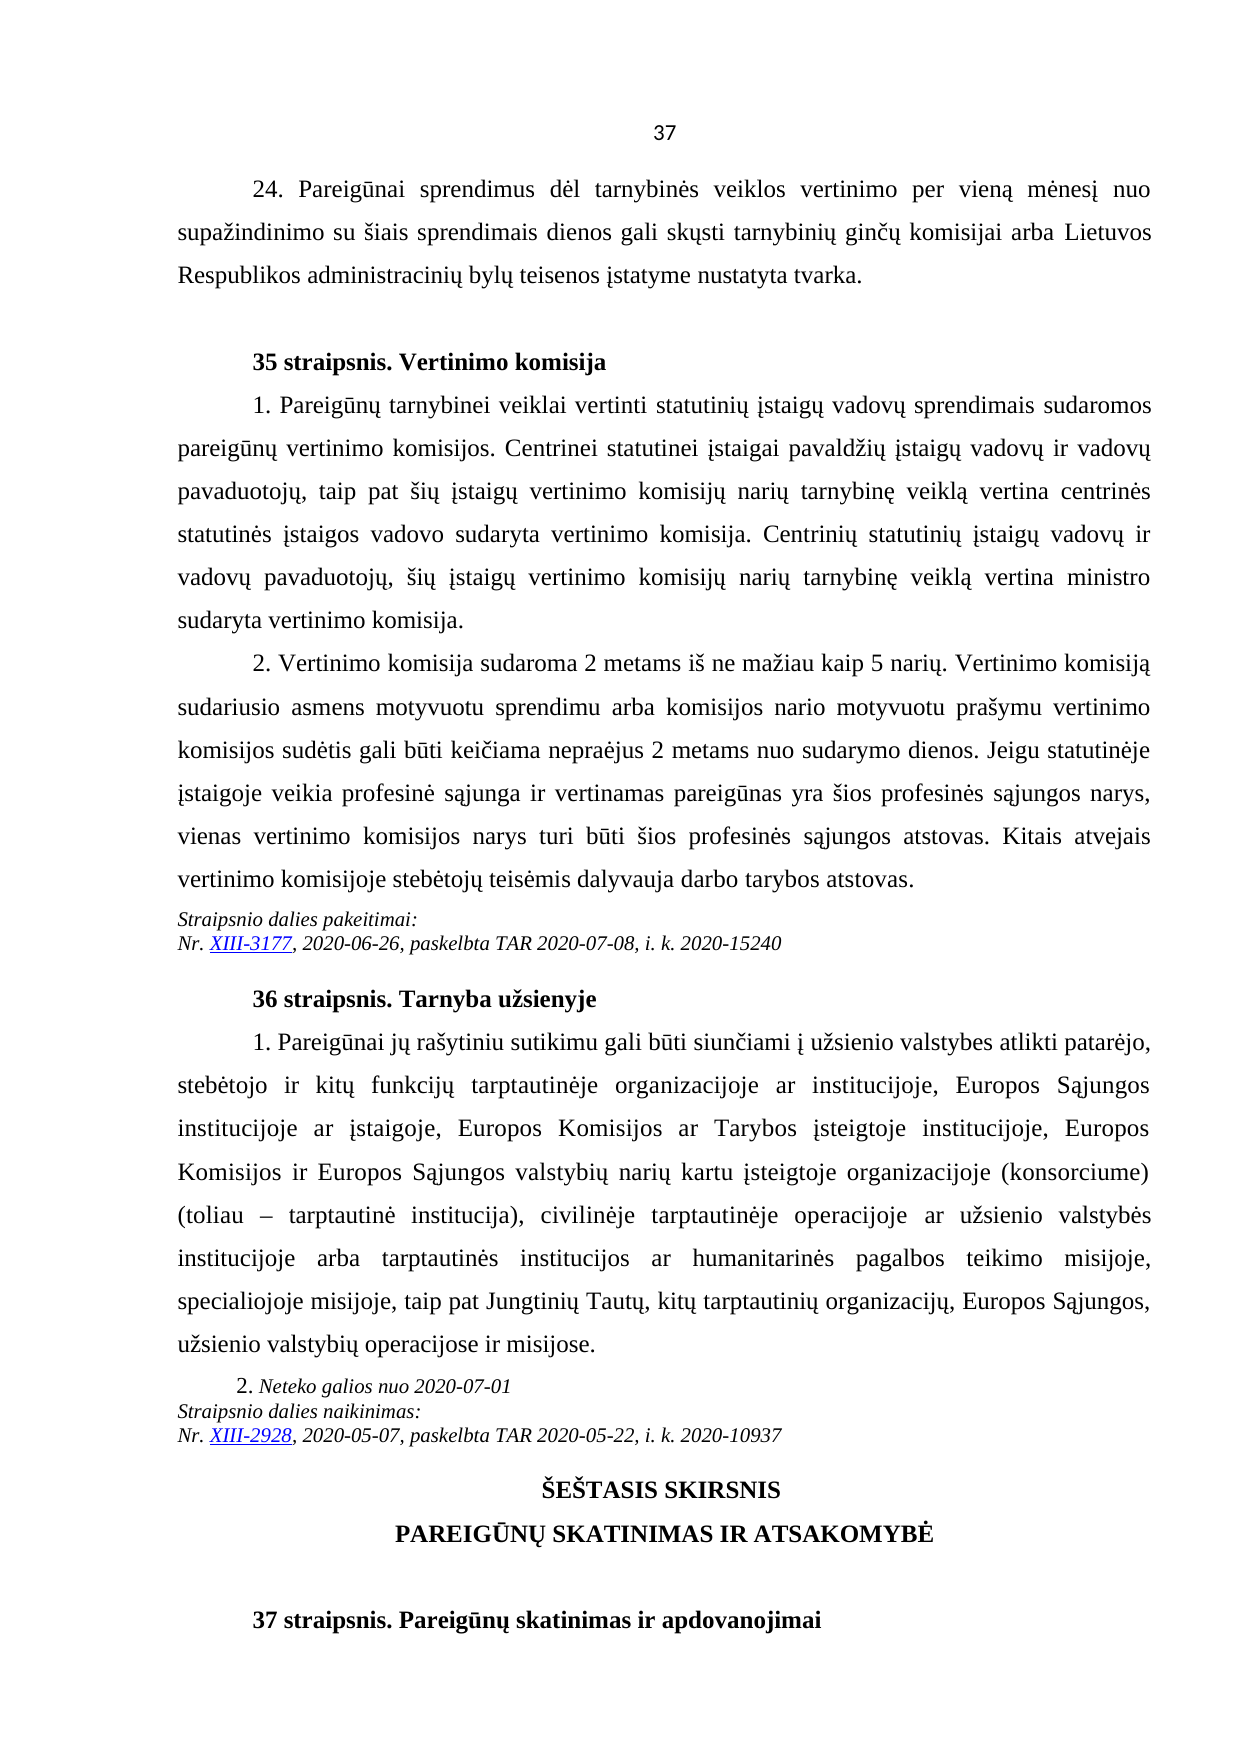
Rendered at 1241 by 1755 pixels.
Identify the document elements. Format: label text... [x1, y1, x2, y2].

text Straipsnio dalies pakeitimai: [177, 907, 1152, 931]
text 36 straipsnis. Tarnyba užsienyje [177, 984, 1152, 1013]
text Straipsnio dalies naikinimas: [177, 1399, 1152, 1423]
text Nr. XIII-3177, 2020-06-26, paskelbta TAR 2020-07-08, i. k. 2020-15240 [177, 931, 1152, 955]
text 2. Vertinimo komisija sudaroma 2 metams iš ne mažiau kaip 5 narių. Vertinimo komisiją sudariusio asmens motyvuotu sprendimu arba komisijos nario motyvuotu prašymu vertinimo komisijos sudėtis gali būti keičiama nepraėjus 2 metams nuo sudarymo dienos. Jeigu statutinėje įstaigoje veikia profesinė sąjunga ir vertinamas pareigūnas yra šios profesinės sąjungos narys, vienas vertinimo komisijos narys turi būti šios profesinės sąjungos atstovas. Kitais atvejais vertinimo komisijoje stebėtojų teisėmis dalyvauja darbo tarybos atstovas. [177, 648, 1152, 893]
text PAREIGŪNŲ SKATINIMAS IR ATSAKOMYBĖ [177, 1519, 1152, 1547]
text ŠEŠTASIS SKIRSNIS [177, 1476, 1152, 1504]
text 1. Pareigūnai jų rašytiniu sutikimu gali būti siunčiami į užsienio valstybes atlikti patarėjo, stebėtojo ir kitų funkcijų tarptautinėje organizacijoje ar institucijoje, Europos Sąjungos institucijoje ar įstaigoje, Europos Komisijos ar Tarybos įsteigtoje institucijoje, Europos Komisijos ir Europos Sąjungos valstybių narių kartu įsteigtoje organizacijoje (konsorciume) (toliau – tarptautinė institucija), civilinėje tarptautinėje operacijoje ar užsienio valstybės institucijoje arba tarptautinės institucijos ar humanitarinės pagalbos teikimo misijoje, specialiojoje misijoje, taip pat Jungtinių Tautų, kitų tarptautinių organizacijų, Europos Sąjungos, užsienio valstybių operacijose ir misijose. [177, 1027, 1152, 1358]
text 24. Pareigūnai sprendimus dėl tarnybinės veiklos vertinimo per vieną mėnesį nuo supažindinimo su šiais sprendimais dienos gali skųsti tarnybinių ginčų komisijai arba Lietuvos Respublikos administracinių bylų teisenos įstatyme nustatyta tvarka. [177, 174, 1152, 289]
text 1. Pareigūnų tarnybinei veiklai vertinti statutinių įstaigų vadovų sprendimais sudaromos pareigūnų vertinimo komisijos. Centrinei statutinei įstaigai pavaldžių įstaigų vadovų ir vadovų pavaduotojų, taip pat šių įstaigų vertinimo komisijų narių tarnybinę veiklą vertina centrinės statutinės įstaigos vadovo sudaryta vertinimo komisija. Centrinių statutinių įstaigų vadovų ir vadovų pavaduotojų, šių įstaigų vertinimo komisijų narių tarnybinę veiklą vertina ministro sudaryta vertinimo komisija. [177, 390, 1152, 634]
text Nr. XIII-2928, 2020-05-07, paskelbta TAR 2020-05-22, i. k. 2020-10937 [177, 1423, 1152, 1447]
text 2. Neteko galios nuo 2020-07-01 [177, 1372, 1152, 1399]
text 37 straipsnis. Pareigūnų skatinimas ir apdovanojimai [177, 1605, 1152, 1634]
text 35 straipsnis. Vertinimo komisija [177, 347, 1152, 375]
